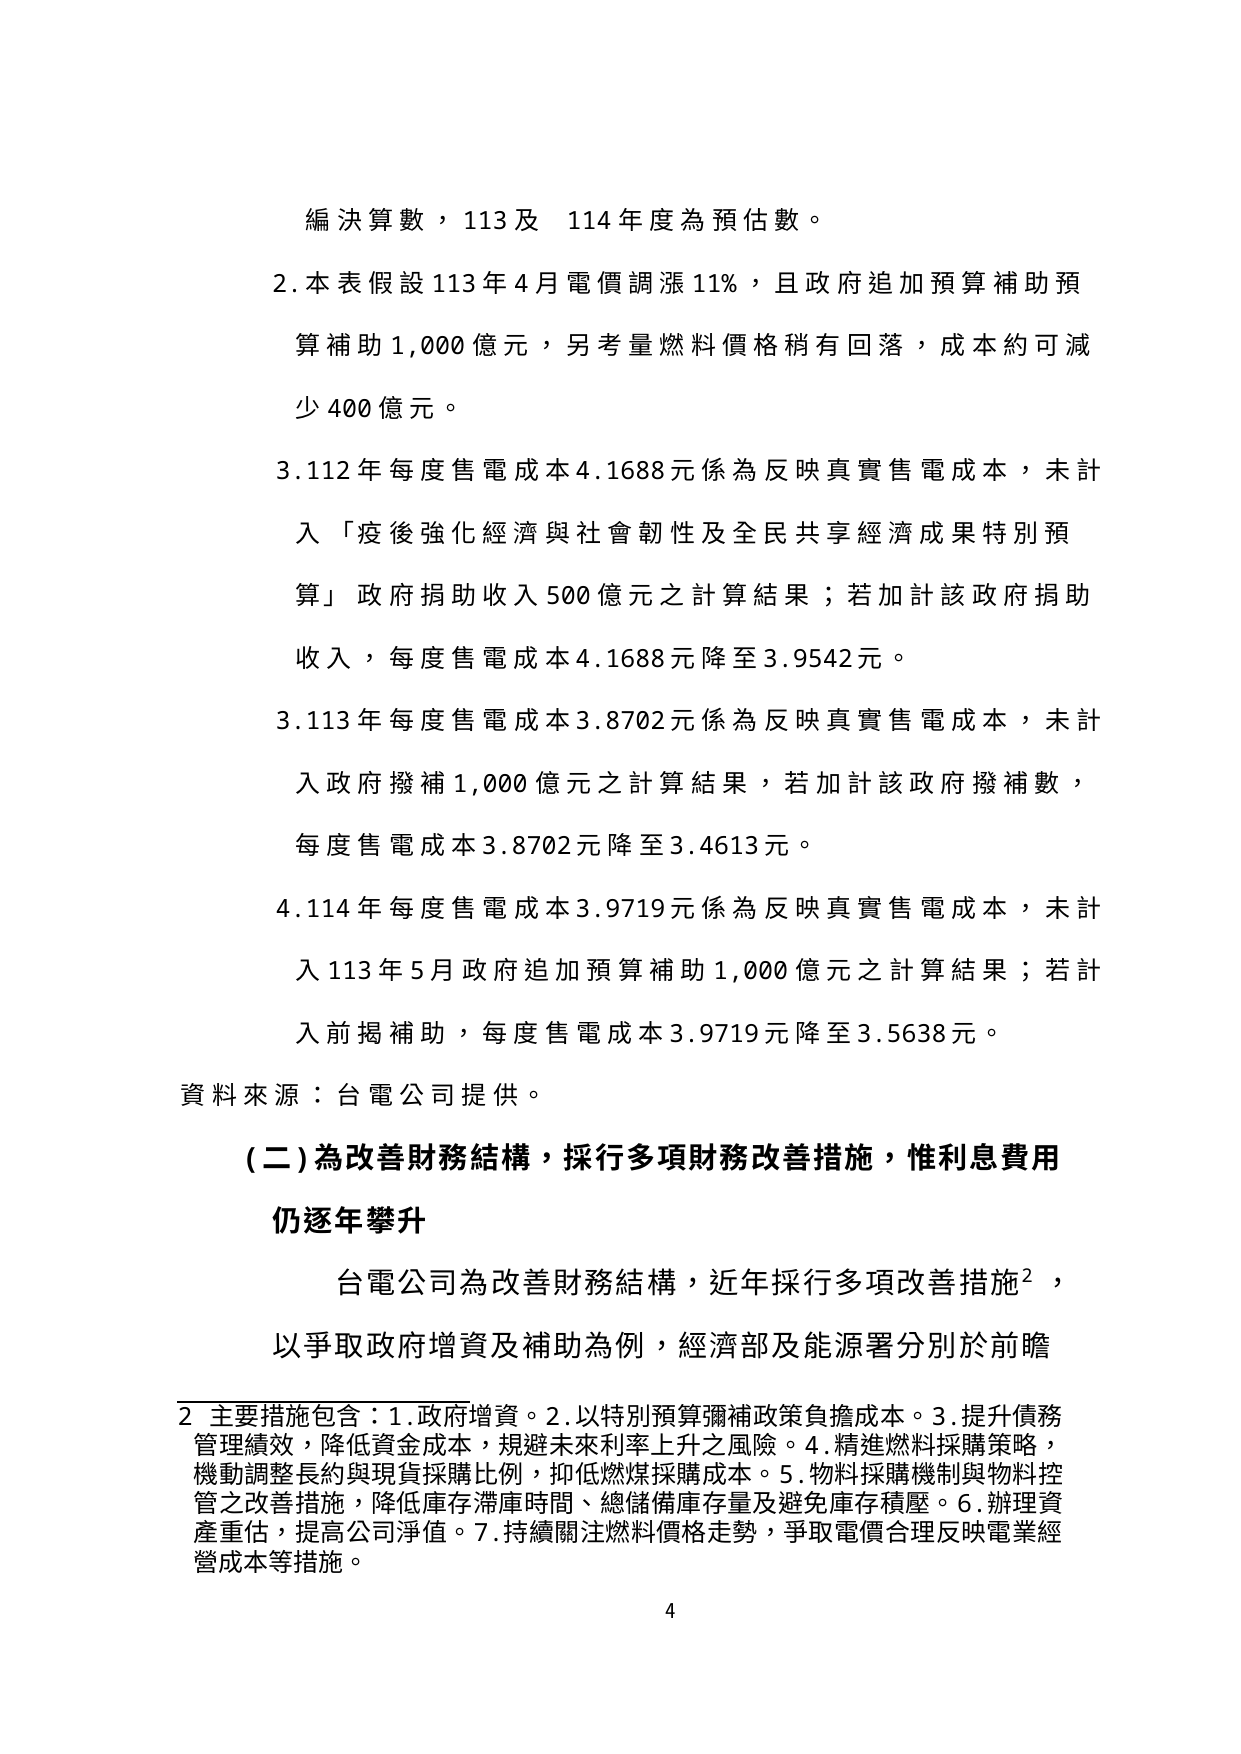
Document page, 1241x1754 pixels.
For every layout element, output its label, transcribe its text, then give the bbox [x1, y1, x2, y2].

text (二)為改善財務結構，採行多項財務改善措施，惟利息費用仍逐年攀升 [236, 1115, 1063, 1240]
text 資料來源：台電公司提供。 [147, 1052, 1063, 1115]
text 台電公司為改善財務結構，近年採行多項改善措施，以爭取政府增資及補助為例，經濟部及能源署分別於前瞻基礎建設計畫(第3期及第4期)特別預算、112及113年度公務預算、中央政府疫後強化經濟與社會韌性及全民共享經濟成果特別預算及追加預算編列投資及補助經費，合計挹注台電公司逾4千億元。 [266, 1240, 1063, 1365]
text 2.本表假設113年4月電價調漲11%，且政府追加預算補助預算補助1,000億元，另考量燃料價格稍有回落，成本約可減少400億元。 [266, 240, 1107, 427]
text 主要措施包含：1.政府增資。2.以特別預算彌補政策負擔成本。3.提升債務管理績效，降低資金成本，規避未來利率上升之風險。4.精進燃料採購策略，機動調整長約與現貨採購比例，抑低燃煤採購成本。5.物料採購機制與物料控管之改善措施，降低庫存滯庫時間、總儲備庫存量及避免庫存積壓。6.辦理資產重估，提高公司淨值。7.持續關注燃料價格走勢，爭取電價合理反映電業經營成本等措施。 [177, 1402, 1063, 1577]
text 3.113年每度售電成本3.8702元係為反映真實售電成本，未計入政府撥補1,000億元之計算結果，若加計該政府撥補數，每度售電成本3.8702元降至3.4613元。 [266, 677, 1122, 865]
text 編決算數，113及 114年度為預估數。 [148, 177, 1107, 240]
text 4.114年每度售電成本3.9719元係為反映真實售電成本，未計入113年5月政府追加預算補助1,000億元之計算結果；若計入前揭補助，每度售電成本3.9719元降至3.5638元。 [266, 865, 1122, 1052]
text 3.112年每度售電成本4.1688元係為反映真實售電成本，未計入「疫後強化經濟與社會韌性及全民共享經濟成果特別預算」政府捐助收入500億元之計算結果；若加計該政府捐助收入，每度售電成本4.1688元降至3.9542元。 [266, 427, 1122, 677]
